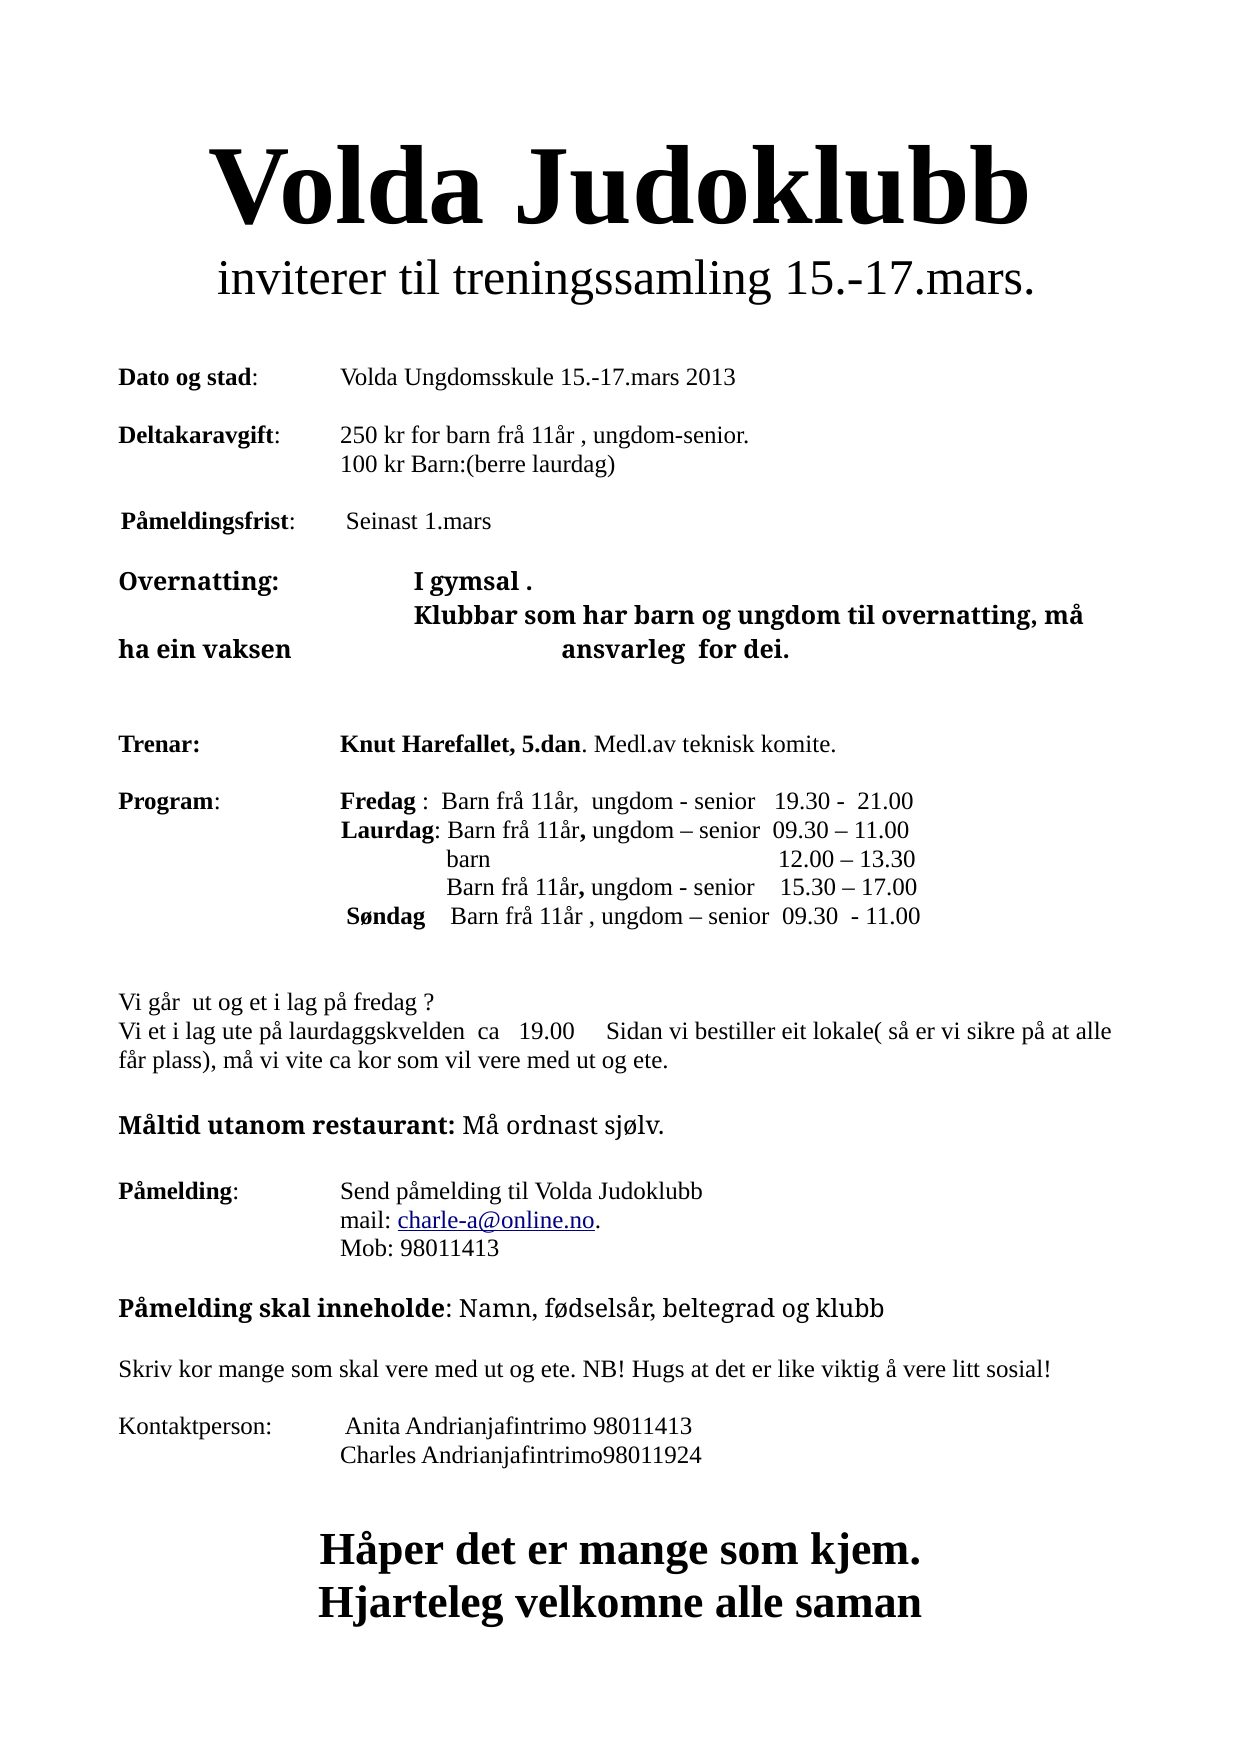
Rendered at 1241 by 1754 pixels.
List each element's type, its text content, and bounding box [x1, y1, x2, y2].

text mail: charle-a@online.no. [118, 1205, 1122, 1233]
text Laurdag: Barn frå 11år, ungdom – senior 09.30 – 11.00 [118, 815, 1122, 844]
text Dato og stad: Volda Ungdomsskule 15.-17.mars 2013 [118, 362, 1122, 391]
text Kontaktperson: Anita Andrianjafintrimo 98011413 [118, 1411, 1122, 1440]
text Deltakaravgift: 250 kr for barn frå 11år , ungdom-senior. [118, 420, 1122, 449]
text Søndag Barn frå 11år , ungdom – senior 09.30 - 11.00 [118, 901, 1122, 930]
text Påmeldingsfrist: Seinast 1.mars [121, 506, 1122, 535]
text Vi et i lag ute på laurdaggskvelden ca 19.00 Sidan vi bestiller eit lokale( så er vi sikre på at alle får plass), må vi vite ca kor som vil vere med ut og ete. [118, 1016, 1122, 1074]
text Program: Fredag : Barn frå 11år, ungdom - senior 19.30 - 21.00 [118, 786, 1122, 815]
text Volda Judoklubb [118, 118, 1122, 247]
text Charles Andrianjafintrimo98011924 [118, 1440, 1122, 1469]
text Mob: 98011413 [118, 1233, 1122, 1262]
text Hjarteleg velkomne alle saman [118, 1574, 1122, 1627]
text Påmelding: Send påmelding til Volda Judoklubb [118, 1176, 1122, 1205]
text Klubbar som har barn og ungdom til overnatting, må ha ein vaksen ansvarleg for dei. [118, 598, 1122, 666]
text Vi går ut og et i lag på fredag ? [118, 987, 1122, 1016]
text Skriv kor mange som skal vere med ut og ete. NB! Hugs at det er like viktig å vere litt sosial! [118, 1354, 1122, 1382]
text Måltid utanom restaurant: Må ordnast sjølv. [118, 1108, 1122, 1142]
text Overnatting: I gymsal . [118, 564, 1122, 598]
text Barn frå 11år, ungdom - senior 15.30 – 17.00 [118, 872, 1122, 901]
text Trenar: Knut Harefallet, 5.dan. Medl.av teknisk komite. [118, 729, 1122, 757]
text inviterer til treningssamling 15.-17.mars. [118, 247, 1122, 305]
text Håper det er mange som kjem. [118, 1521, 1122, 1574]
text barn 12.00 – 13.30 [118, 844, 1122, 872]
text Påmelding skal inneholde: Namn, fødselsår, beltegrad og klubb [118, 1291, 1122, 1325]
text 100 kr Barn:(berre laurdag) [118, 449, 1122, 477]
